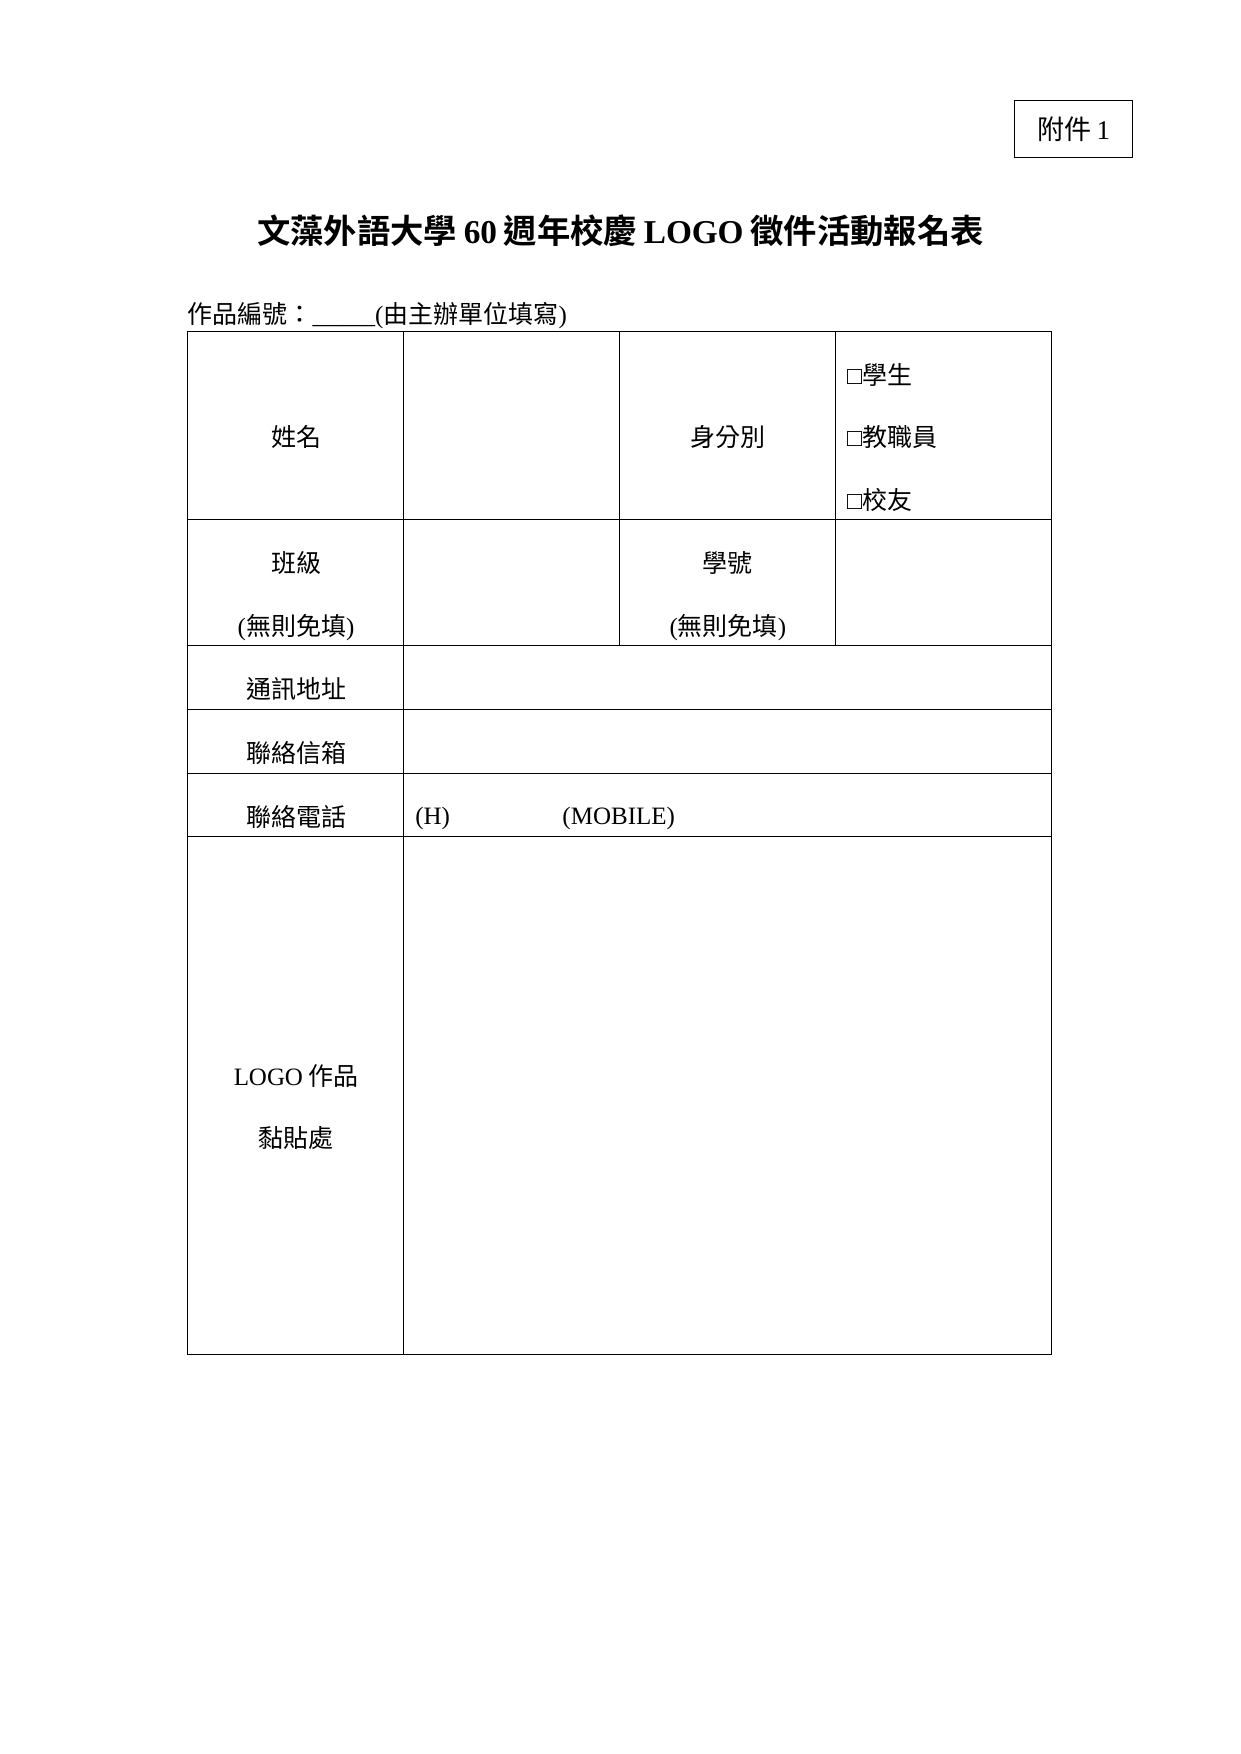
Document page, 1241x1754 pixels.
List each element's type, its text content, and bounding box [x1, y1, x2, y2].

table_cell [404, 520, 619, 645]
table_cell LOGO作品 黏貼處 [188, 837, 403, 1354]
table_cell 聯絡信箱 [188, 710, 403, 772]
table_header □學生 □教職員 □校友 [836, 332, 1051, 519]
table_cell (H) (MOBILE) [404, 774, 1051, 836]
table_header 身分別 [620, 332, 835, 519]
table_cell [404, 710, 1051, 772]
subtitle [1015, 101, 1132, 157]
table_cell [404, 646, 1051, 709]
table_cell [836, 520, 1051, 645]
table_header [404, 332, 619, 519]
table_cell 聯絡電話 [188, 774, 403, 836]
table_cell 班級 (無則免填) [188, 520, 403, 645]
subtitle 文藻外語大學60週年校慶LOGO徵件活動報名表 [187, 187, 1053, 250]
text 作品編號：_____(由主辦單位填寫) [187, 294, 1053, 331]
table_cell [404, 837, 1051, 1354]
table_cell 通訊地址 [188, 646, 403, 709]
text 附件1 [1029, 108, 1117, 147]
table_header 姓名 [188, 332, 403, 519]
table_cell 學號 (無則免填) [620, 520, 835, 645]
